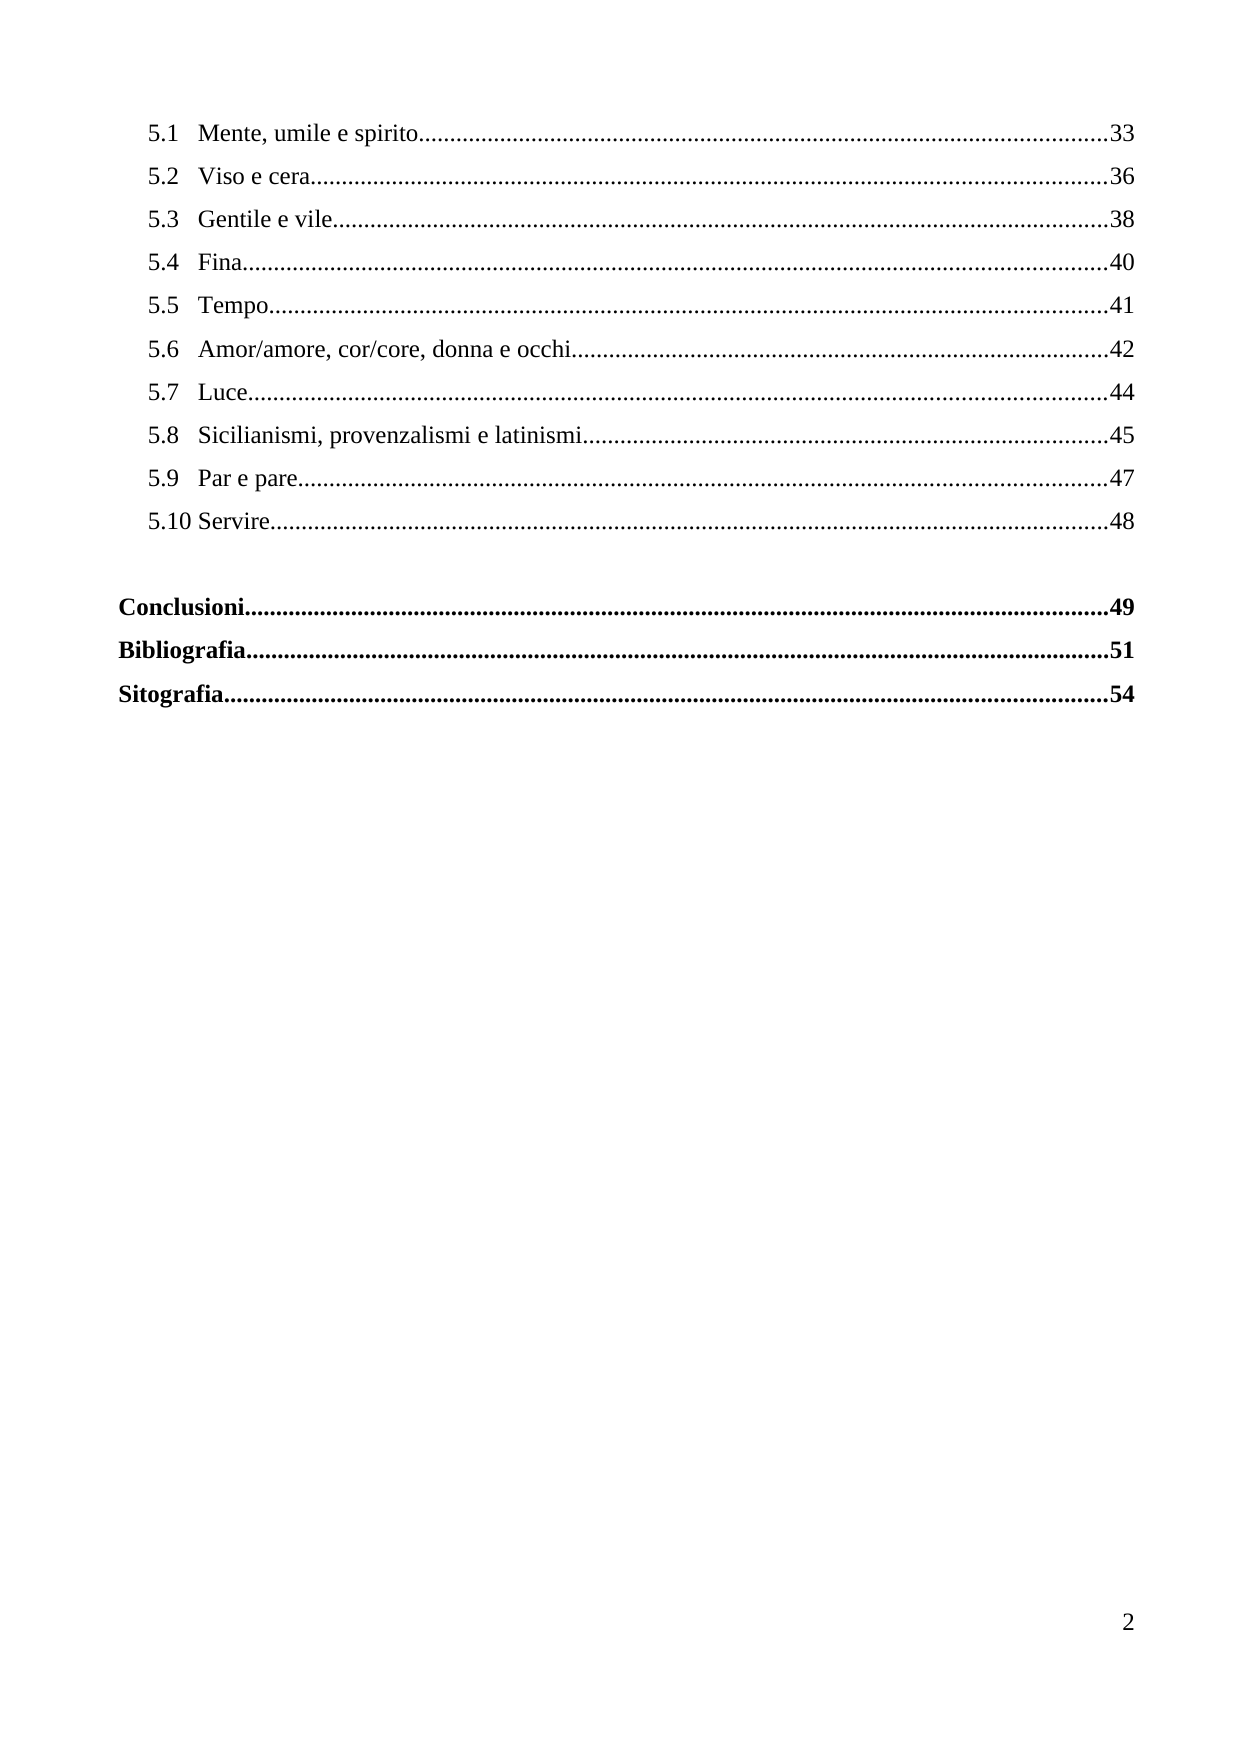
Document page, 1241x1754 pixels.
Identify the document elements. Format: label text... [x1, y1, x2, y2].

text 5.1 Mente, umile e spirito 33 [148, 118, 1134, 147]
text 5.4 Fina 40 [148, 247, 1134, 276]
text Conclusioni 49 [118, 592, 1134, 621]
text 5.2 Viso e cera 36 [148, 161, 1134, 190]
text 5.3 Gentile e vile 38 [148, 204, 1134, 233]
text 5.8 Sicilianismi, provenzalismi e latinismi 45 [148, 420, 1134, 449]
text 5.7 Luce 44 [148, 377, 1134, 406]
text 5.6 Amor/amore, cor/core, donna e occhi 42 [148, 334, 1134, 362]
text Bibliografia 51 [118, 636, 1134, 664]
text Sitografia 54 [118, 679, 1134, 707]
text 5.5 Tempo 41 [148, 291, 1134, 319]
text 5.9 Par e pare 47 [148, 463, 1134, 492]
text 5.10 Servire 48 [148, 506, 1134, 535]
